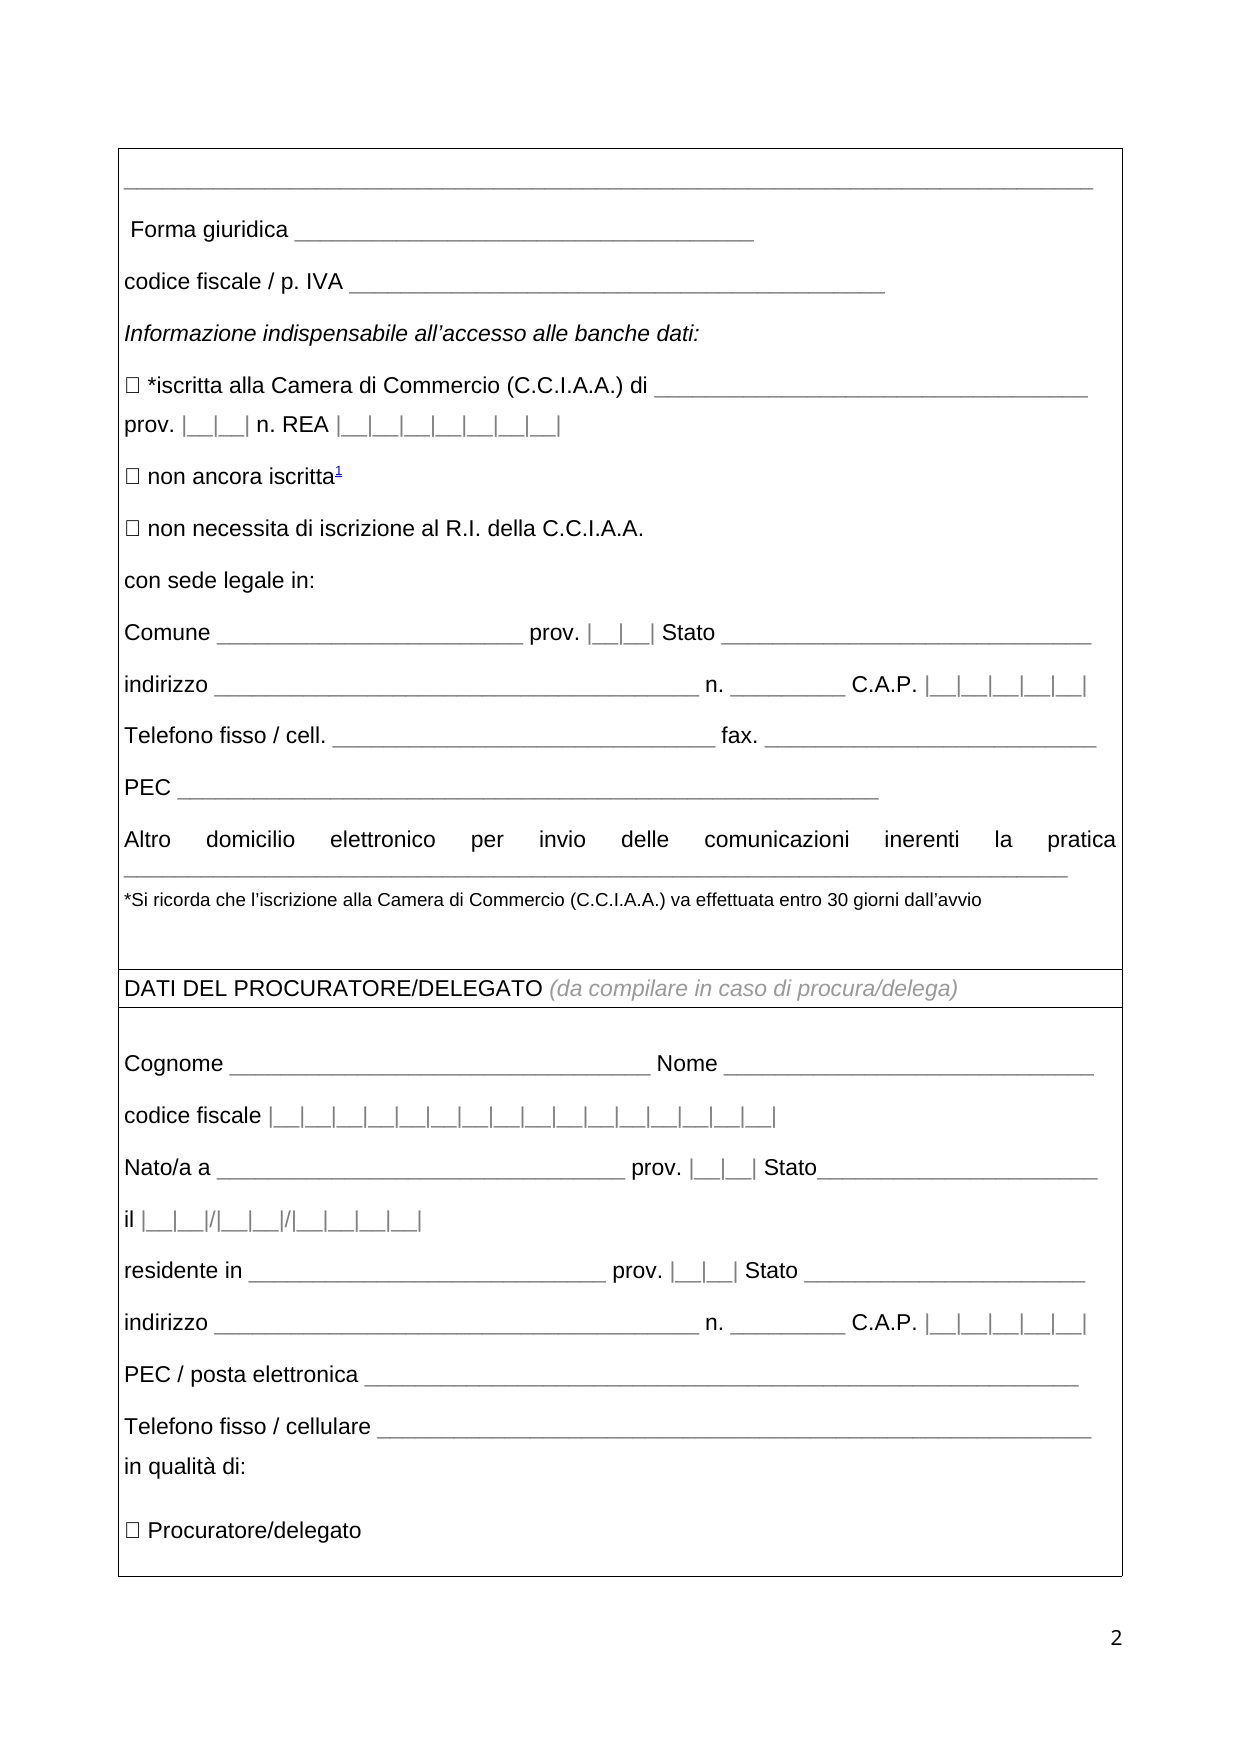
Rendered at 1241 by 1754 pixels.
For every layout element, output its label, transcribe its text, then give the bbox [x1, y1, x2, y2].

table_cell ____________________________________________________________________________ Forma giuridica ____________________________________ codice fiscale / p. IVA __________________________________________ Informazione indispensabile all’accesso alle banche dati:  *iscritta alla Camera di Commercio (C.C.I.A.A.) di __________________________________ prov. |__|__| n. REA |__|__|__|__|__|__|__|  non ancora iscritta1  non necessita di iscrizione al R.I. della C.C.I.A.A. con sede legale in: Comune ________________________ prov. |__|__| Stato _____________________________ indirizzo ______________________________________ n. _________ C.A.P. |__|__|__|__|__| Telefono fisso / cell. ______________________________ fax. __________________________ PEC _______________________________________________________ Altro domicilio elettronico per invio delle comunicazioni inerenti la pratica __________________________________________________________________________ *Si ricorda che l’iscrizione alla Camera di Commercio (C.C.I.A.A.) va effettuata entro 30 giorni dall’avvio [119, 149, 1122, 969]
table_cell DATI DEL PROCURATORE/DELEGATO (da compilare in caso di procura/delega) [119, 970, 1122, 1007]
table_cell Cognome _________________________________ Nome _____________________________ codice fiscale |__|__|__|__|__|__|__|__|__|__|__|__|__|__|__|__| Nato/a a ________________________________ prov. |__|__| Stato______________________ il |__|__|/|__|__|/|__|__|__|__| residente in ____________________________ prov. |__|__| Stato ______________________ indirizzo ______________________________________ n. _________ C.A.P. |__|__|__|__|__| PEC / posta elettronica ________________________________________________________ Telefono fisso / cellulare ________________________________________________________ in qualità di:  Procuratore/delegato [119, 1008, 1122, 1576]
